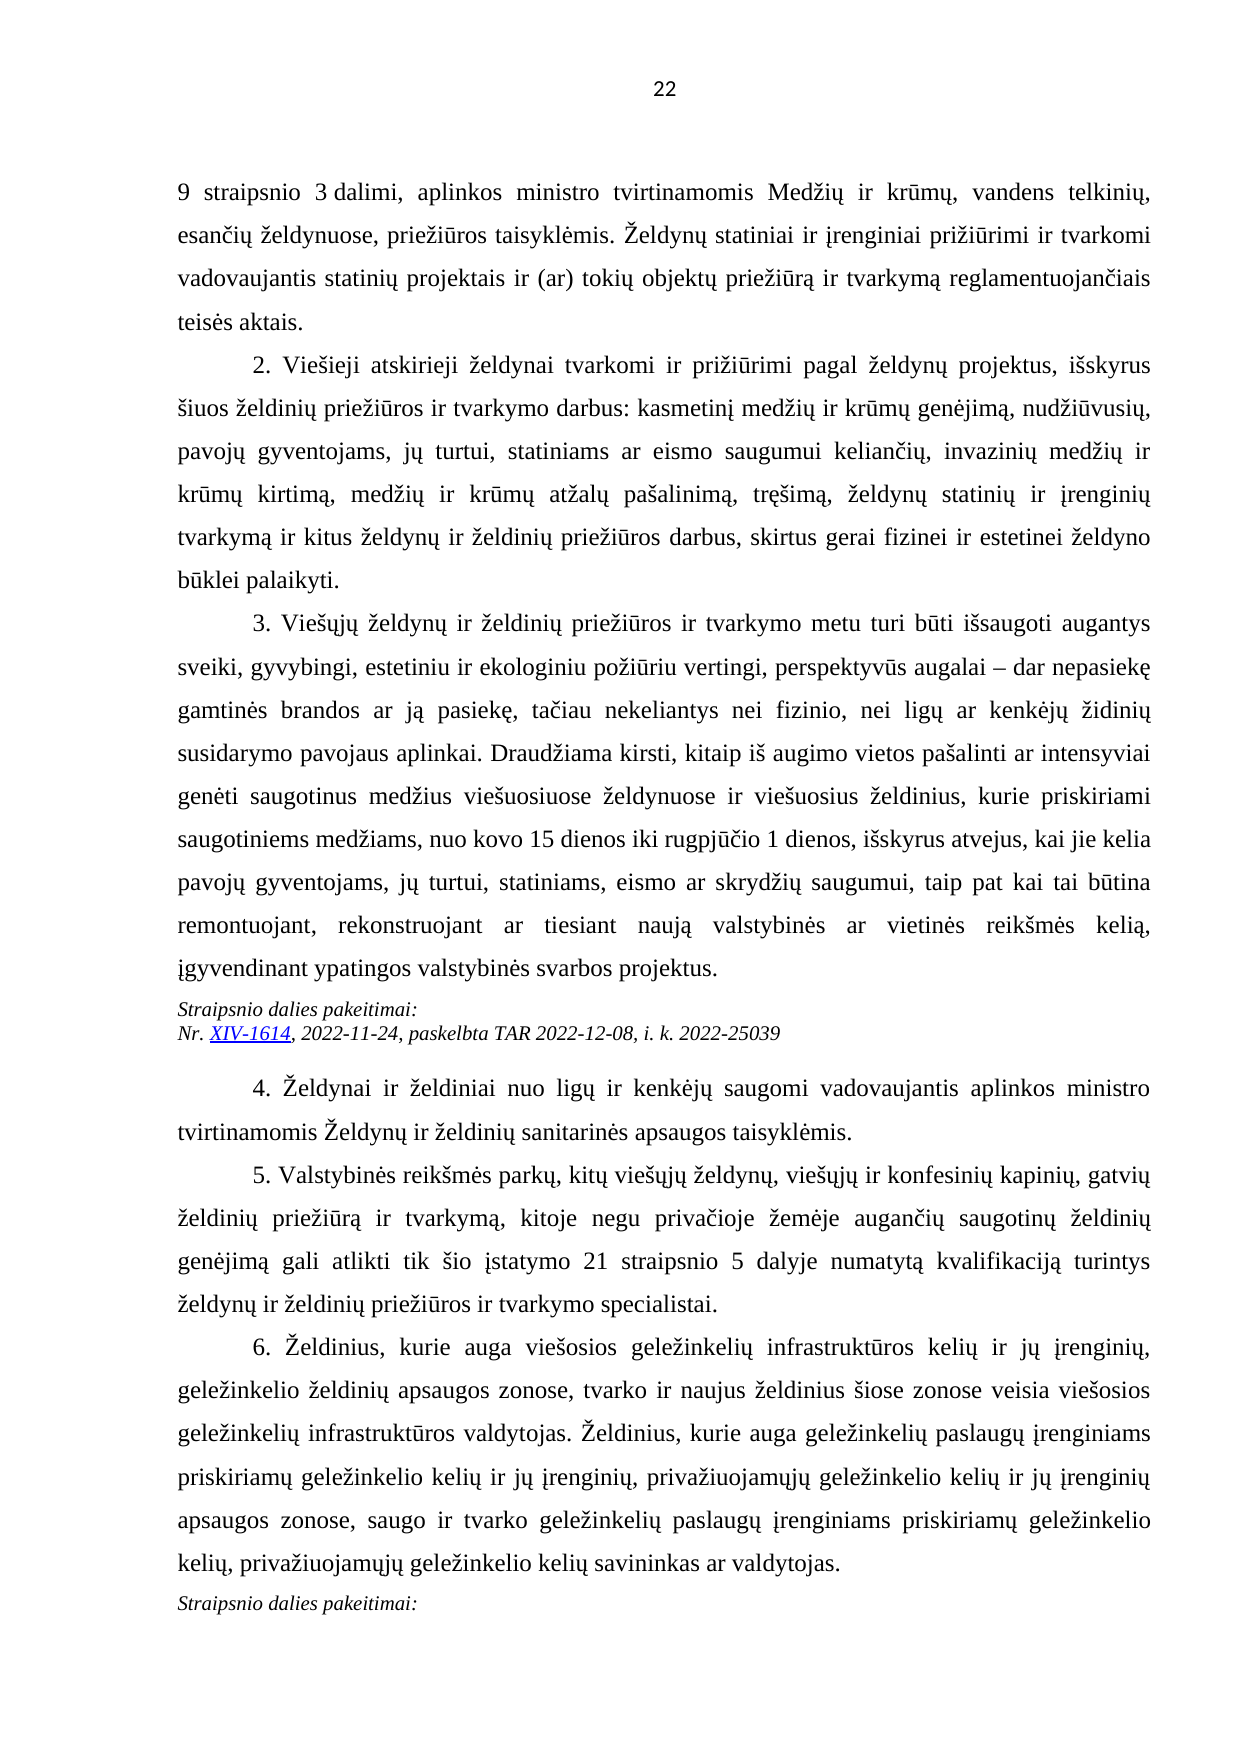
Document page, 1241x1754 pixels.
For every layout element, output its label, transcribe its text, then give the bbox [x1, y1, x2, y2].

text 2. Viešieji atskirieji želdynai tvarkomi ir prižiūrimi pagal želdynų projektus, išskyrus šiuos želdinių priežiūros ir tvarkymo darbus: kasmetinį medžių ir krūmų genėjimą, nudžiūvusių, pavojų gyventojams, jų turtui, statiniams ar eismo saugumui keliančių, invazinių medžių ir krūmų kirtimą, medžių ir krūmų atžalų pašalinimą, tręšimą, želdynų statinių ir įrenginių tvarkymą ir kitus želdynų ir želdinių priežiūros darbus, skirtus gerai fizinei ir estetinei želdyno būklei palaikyti. [177, 350, 1152, 594]
text 6. Želdinius, kurie auga viešosios geležinkelių infrastruktūros kelių ir jų įrenginių, geležinkelio želdinių apsaugos zonose, tvarko ir naujus želdinius šiose zonose veisia viešosios geležinkelių infrastruktūros valdytojas. Želdinius, kurie auga geležinkelių paslaugų įrenginiams priskiriamų geležinkelio kelių ir jų įrenginių, privažiuojamųjų geležinkelio kelių ir jų įrenginių apsaugos zonose, saugo ir tvarko geležinkelių paslaugų įrenginiams priskiriamų geležinkelio kelių, privažiuojamųjų geležinkelio kelių savininkas ar valdytojas. [177, 1332, 1152, 1577]
text 4. Želdynai ir želdiniai nuo ligų ir kenkėjų saugomi vadovaujantis aplinkos ministro tvirtinamomis Želdynų ir želdinių sanitarinės apsaugos taisyklėmis. [177, 1073, 1152, 1145]
text Straipsnio dalies pakeitimai: [177, 997, 1152, 1021]
text 3. Viešųjų želdynų ir želdinių priežiūros ir tvarkymo metu turi būti išsaugoti augantys sveiki, gyvybingi, estetiniu ir ekologiniu požiūriu vertingi, perspektyvūs augalai – dar nepasiekę gamtinės brandos ar ją pasiekę, tačiau nekeliantys nei fizinio, nei ligų ar kenkėjų židinių susidarymo pavojaus aplinkai. Draudžiama kirsti, kitaip iš augimo vietos pašalinti ar intensyviai genėti saugotinus medžius viešuosiuose želdynuose ir viešuosius želdinius, kurie priskiriami saugotiniems medžiams, nuo kovo 15 dienos iki rugpjūčio 1 dienos, išskyrus atvejus, kai jie kelia pavojų gyventojams, jų turtui, statiniams, eismo ar skrydžių saugumui, taip pat kai tai būtina remontuojant, rekonstruojant ar tiesiant naują valstybinės ar vietinės reikšmės kelią, įgyvendinant ypatingos valstybinės svarbos projektus. [177, 608, 1152, 982]
text 9 straipsnio 3 dalimi, aplinkos ministro tvirtinamomis Medžių ir krūmų, vandens telkinių, esančių želdynuose, priežiūros taisyklėmis. Želdynų statiniai ir įrenginiai prižiūrimi ir tvarkomi vadovaujantis statinių projektais ir (ar) tokių objektų priežiūrą ir tvarkymą reglamentuojančiais teisės aktais. [177, 177, 1152, 335]
text Straipsnio dalies pakeitimai: [177, 1591, 1152, 1615]
text 5. Valstybinės reikšmės parkų, kitų viešųjų želdynų, viešųjų ir konfesinių kapinių, gatvių želdinių priežiūrą ir tvarkymą, kitoje negu privačioje žemėje augančių saugotinų želdinių genėjimą gali atlikti tik šio įstatymo 21 straipsnio 5 dalyje numatytą kvalifikaciją turintys želdynų ir želdinių priežiūros ir tvarkymo specialistai. [177, 1160, 1152, 1318]
text Nr. XIV-1614, 2022-11-24, paskelbta TAR 2022-12-08, i. k. 2022-25039 [177, 1021, 1152, 1045]
